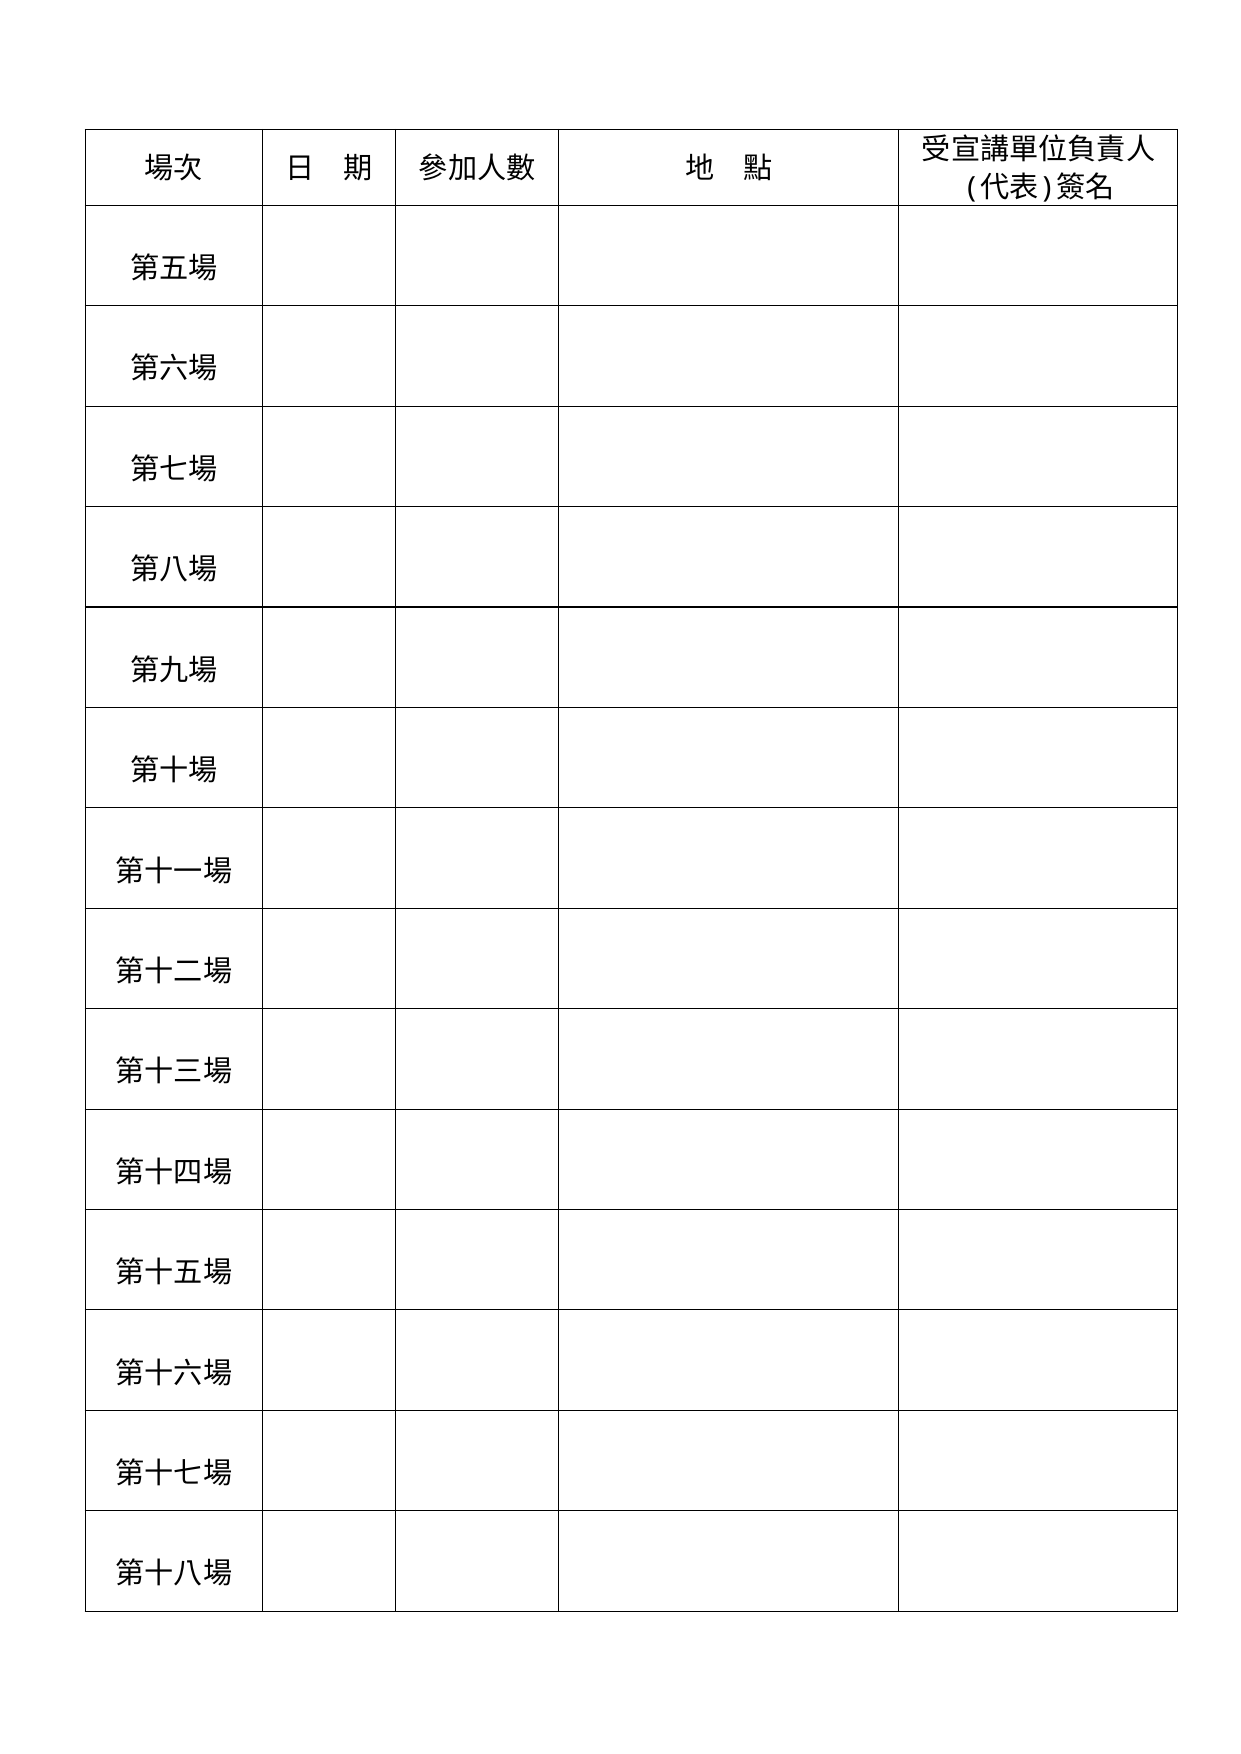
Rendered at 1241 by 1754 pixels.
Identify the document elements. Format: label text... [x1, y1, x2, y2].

table_header 地 點 [559, 130, 898, 205]
table_cell [263, 708, 395, 807]
table_cell [559, 1411, 898, 1510]
table_cell [899, 1210, 1177, 1309]
table_header 受宣講單位負責人 (代表)簽名 [899, 130, 1177, 205]
table_cell [263, 1511, 395, 1611]
table_cell [559, 909, 898, 1008]
table_cell [559, 1110, 898, 1209]
table_cell [396, 1210, 558, 1309]
table_cell [396, 306, 558, 406]
table_cell [899, 608, 1177, 707]
table_cell [899, 1009, 1177, 1108]
table_cell [899, 708, 1177, 807]
table_cell [899, 206, 1177, 305]
table_cell [559, 1210, 898, 1309]
table_cell [899, 1511, 1177, 1611]
table_cell 第十六場 [86, 1310, 262, 1410]
table_cell [396, 1411, 558, 1510]
table_cell 第六場 [86, 306, 262, 406]
table_cell 第十二場 [86, 909, 262, 1008]
table_cell [559, 206, 898, 305]
table_cell [396, 909, 558, 1008]
table_cell 第十七場 [86, 1411, 262, 1510]
table_cell [263, 608, 395, 707]
table_cell 第五場 [86, 206, 262, 305]
table_cell [899, 1411, 1177, 1510]
table_header 場次 [86, 130, 262, 205]
table_cell [263, 407, 395, 506]
table_cell [263, 507, 395, 606]
table_cell [396, 608, 558, 707]
table_cell [263, 909, 395, 1008]
table_cell [396, 808, 558, 908]
table_cell [559, 306, 898, 406]
table_cell [396, 206, 558, 305]
table_cell [396, 1511, 558, 1611]
table_cell [263, 306, 395, 406]
table_header 參加人數 [396, 130, 558, 205]
table_cell 第八場 [86, 507, 262, 606]
table_cell [396, 708, 558, 807]
table_cell [559, 708, 898, 807]
table_cell [396, 407, 558, 506]
table_cell 第十四場 [86, 1110, 262, 1209]
table_cell [899, 808, 1177, 908]
table_cell [263, 1009, 395, 1108]
table_cell [396, 1110, 558, 1209]
table_cell [559, 507, 898, 606]
table_cell 第十一場 [86, 808, 262, 908]
table_cell [263, 206, 395, 305]
table_cell [559, 407, 898, 506]
table_cell [559, 1511, 898, 1611]
table_cell [899, 507, 1177, 606]
table_cell [263, 1411, 395, 1510]
table_cell [396, 507, 558, 606]
table_cell [396, 1009, 558, 1108]
table_cell [559, 1310, 898, 1410]
table_cell [899, 1310, 1177, 1410]
table_cell 第七場 [86, 407, 262, 506]
table_cell [899, 407, 1177, 506]
table_cell [559, 608, 898, 707]
table_cell [263, 1110, 395, 1209]
table_cell 第十三場 [86, 1009, 262, 1108]
table_header 日 期 [263, 130, 395, 205]
table_cell 第十五場 [86, 1210, 262, 1309]
table_cell [263, 1310, 395, 1410]
table_cell [559, 1009, 898, 1108]
table_cell [559, 808, 898, 908]
table_cell [396, 1310, 558, 1410]
table_cell 第十場 [86, 708, 262, 807]
table_cell 第九場 [86, 608, 262, 707]
table_cell 第十八場 [86, 1511, 262, 1611]
table_cell [899, 1110, 1177, 1209]
table_cell [263, 808, 395, 908]
table_cell [899, 306, 1177, 406]
table_cell [263, 1210, 395, 1309]
table_cell [899, 909, 1177, 1008]
